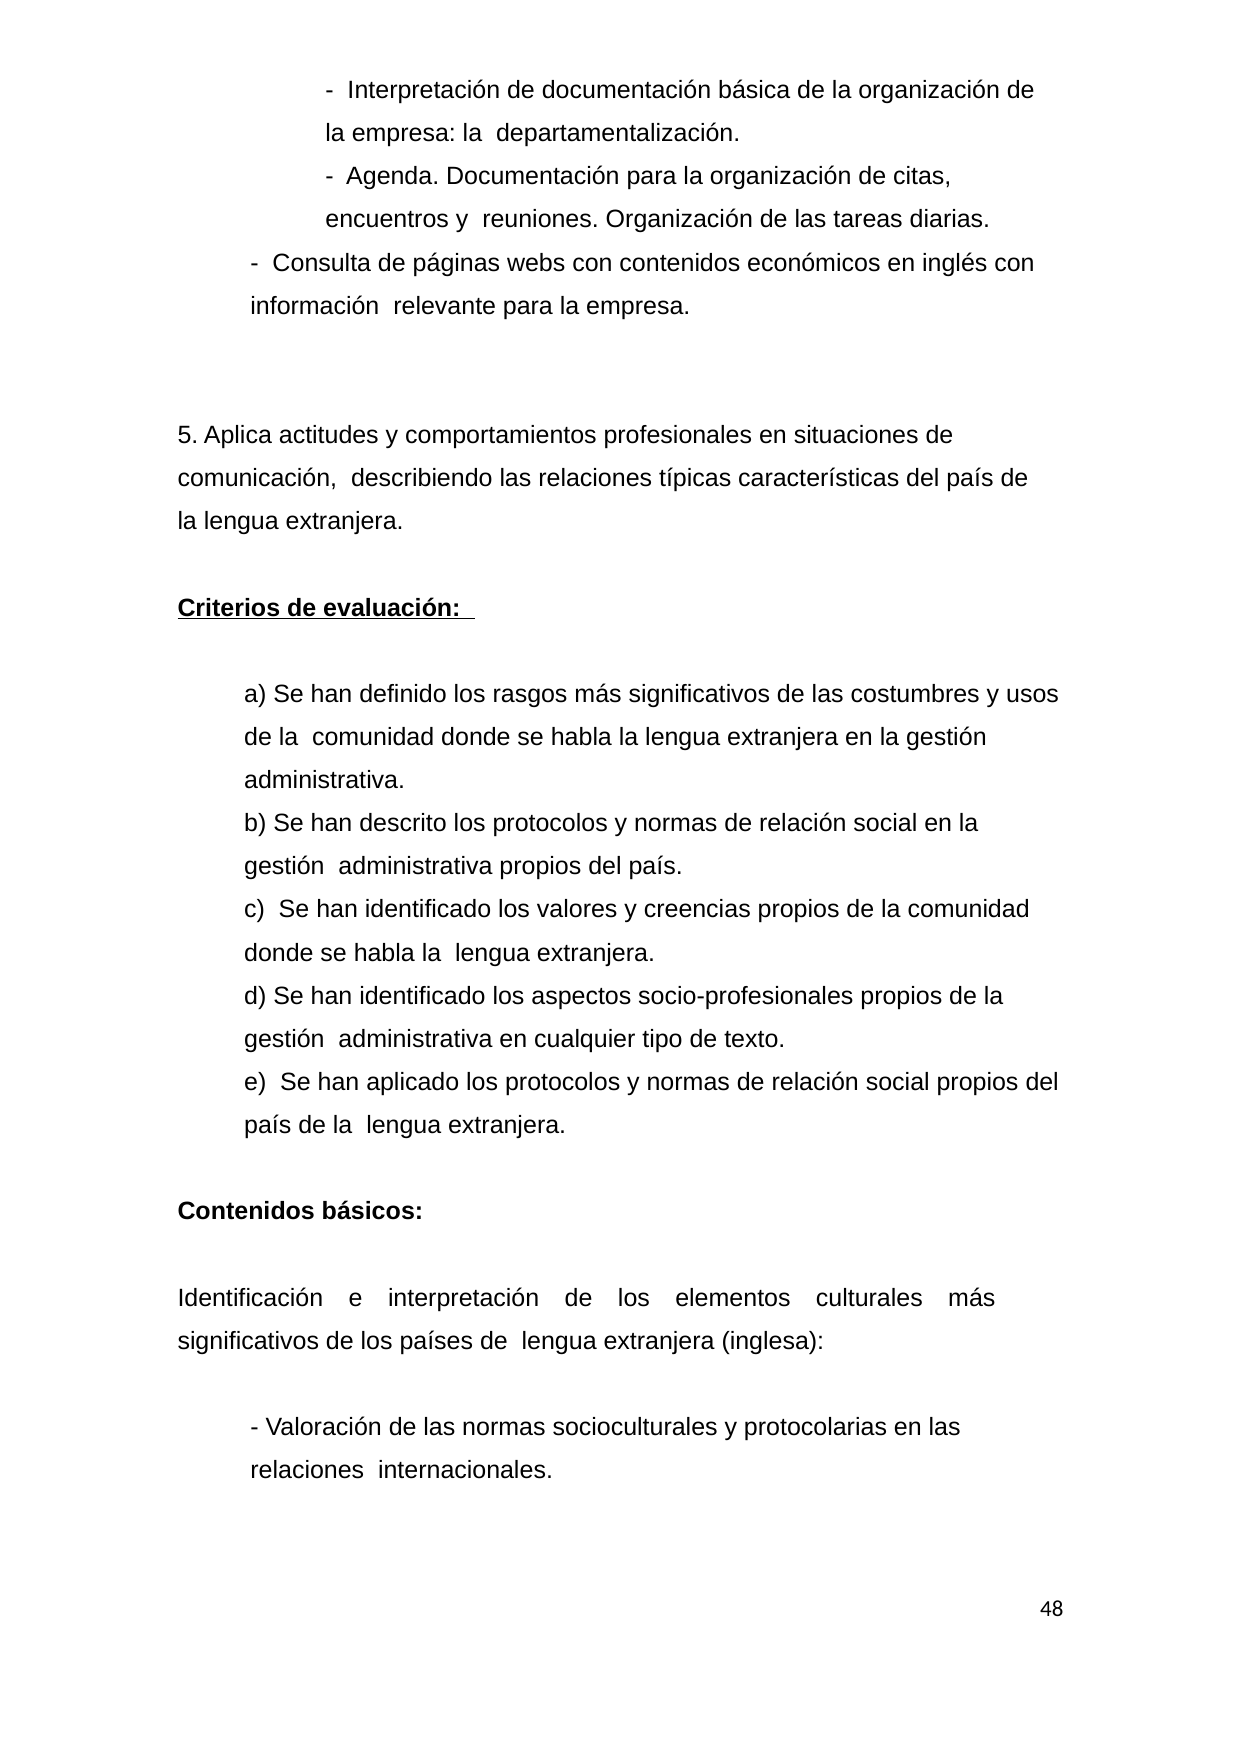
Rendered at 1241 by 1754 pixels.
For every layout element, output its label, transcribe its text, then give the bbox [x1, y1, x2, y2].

text gestión administrativa en cualquier tipo de texto. [244, 1024, 1063, 1052]
text donde se habla la lengua extranjera. [244, 937, 1063, 966]
text administrativa. [244, 765, 1063, 794]
text Contenidos básicos: [177, 1196, 1063, 1225]
text b) Se han descrito los protocolos y normas de relación social en la [244, 808, 1063, 837]
text de la comunidad donde se habla la lengua extranjera en la gestión [244, 722, 1063, 751]
text relaciones internacionales. [250, 1455, 1051, 1484]
text país de la lengua extranjera. [244, 1110, 1063, 1139]
text Identificación e interpretación de los elementos culturales más significativos de los países de lengua extranjera (inglesa): [177, 1282, 996, 1354]
text c) Se han identificado los valores y creencias propios de la comunidad [244, 894, 1063, 923]
text información relevante para la empresa. [250, 291, 1042, 319]
text encuentros y reuniones. Organización de las tareas diarias. [325, 204, 1051, 233]
text Criterios de evaluación: [177, 592, 1063, 621]
text - Consulta de páginas webs con contenidos económicos en inglés con [250, 247, 1042, 276]
text e) Se han aplicado los protocolos y normas de relación social propios del [244, 1067, 1063, 1096]
text - Agenda. Documentación para la organización de citas, [325, 161, 1051, 190]
text la empresa: la departamentalización. [325, 118, 1040, 147]
text - Interpretación de documentación básica de la organización de [325, 75, 1040, 104]
text d) Se han identificado los aspectos socio-profesionales propios de la [244, 981, 1063, 1009]
text 5. Aplica actitudes y comportamientos profesionales en situaciones de comunicación, describiendo las relaciones típicas características del país de la lengua extranjera. [177, 420, 1051, 535]
text a) Se han definido los rasgos más significativos de las costumbres y usos [244, 679, 1063, 707]
text - Valoración de las normas socioculturales y protocolarias en las [250, 1412, 1051, 1441]
text gestión administrativa propios del país. [244, 851, 1063, 880]
